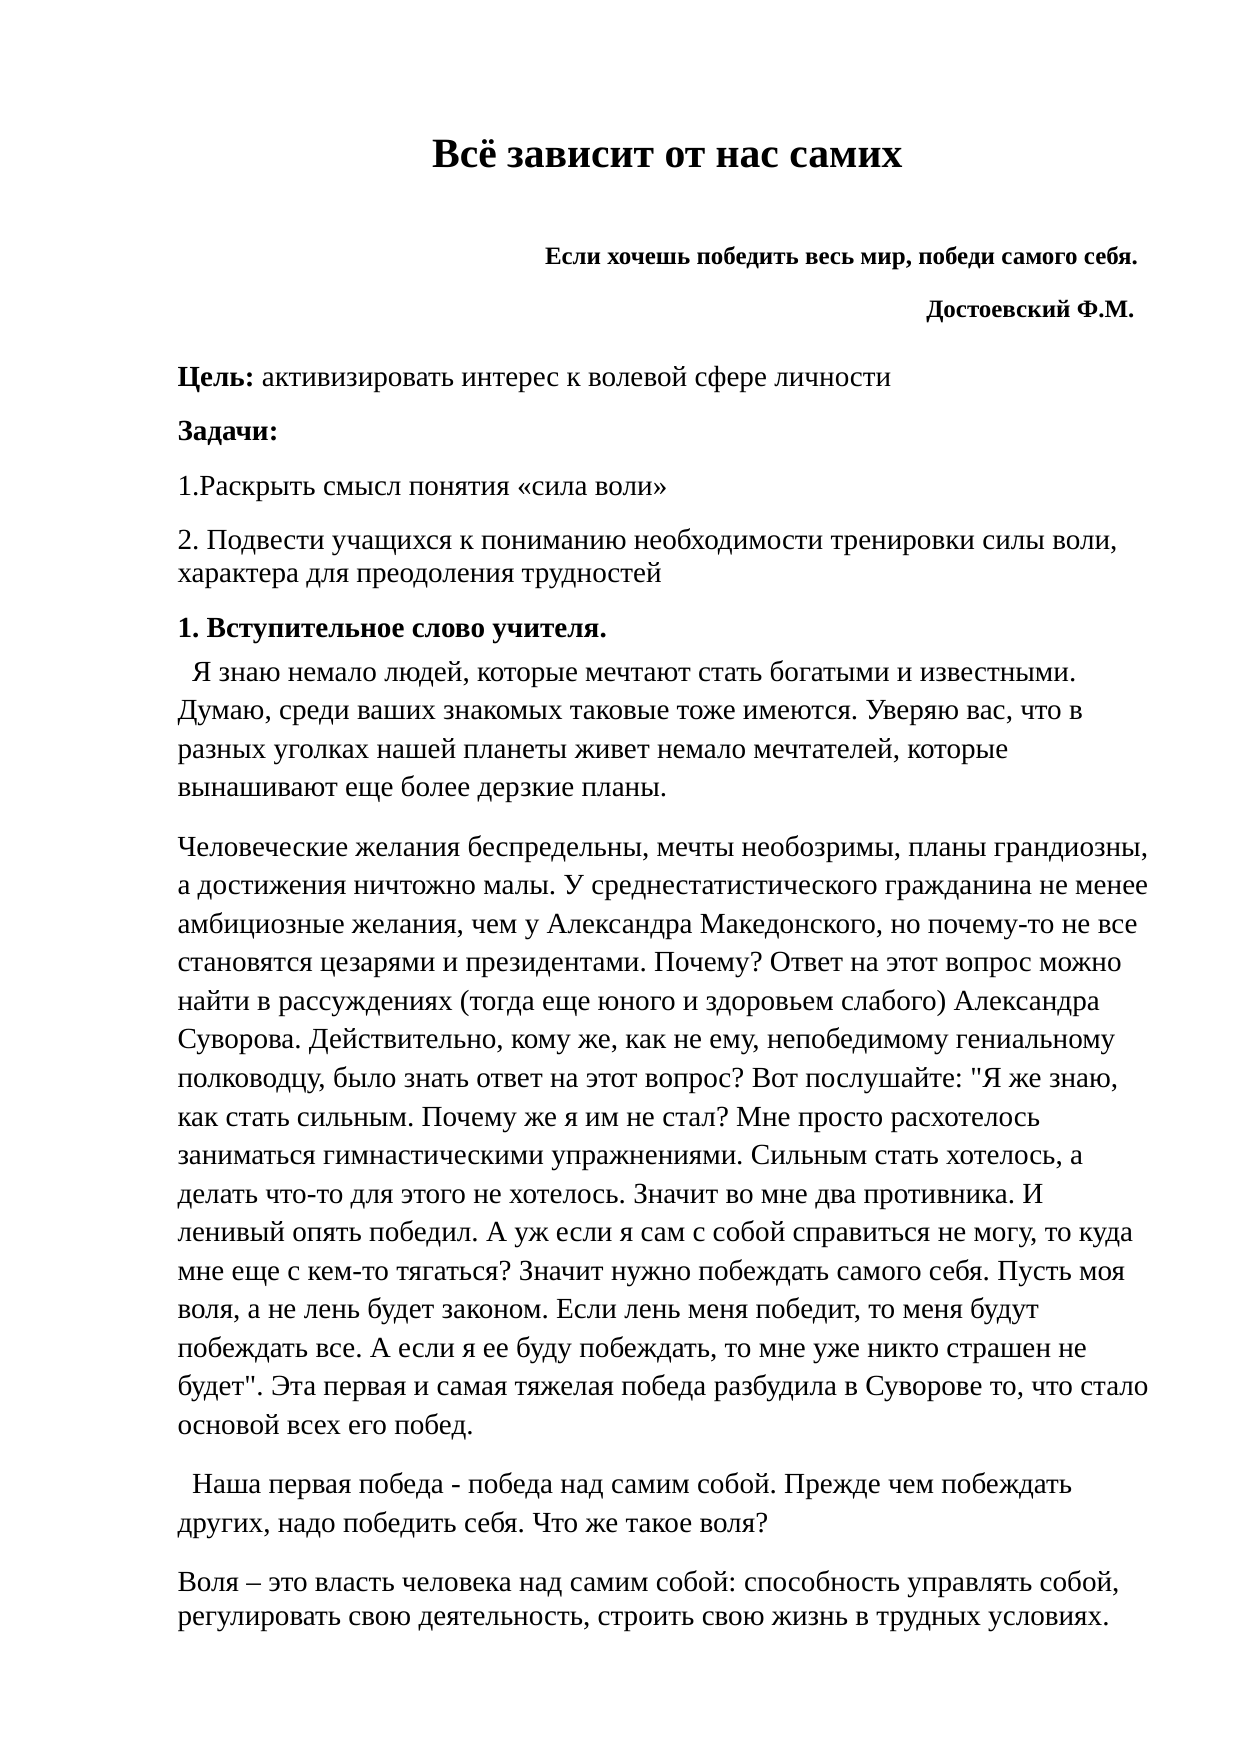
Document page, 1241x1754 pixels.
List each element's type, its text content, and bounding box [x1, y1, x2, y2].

text Задачи: [1115, 413, 1152, 447]
text 2. Подвести учащихся к пониманию необходимости тренировки силы воли, характера для преодоления трудностей [1115, 522, 1152, 589]
text Цель: активизировать интерес к волевой сфере личности [1115, 359, 1152, 392]
text Достоевский Ф.М. [1115, 294, 1152, 323]
text Я знаю немало людей, которые мечтают стать богатыми и известными. Думаю, среди ваших знакомых таковые тоже имеются. Уверяю вас, что в разных уголках нашей планеты живет немало мечтателей, которые вынашивают еще более дерзкие планы. [1115, 654, 1152, 803]
text Если хочешь победить весь мир, победи самого себя. [1115, 241, 1152, 269]
text Наша первая победа - победа над самим собой. Прежде чем побеждать других, надо победить себя. Что же такое воля? [177, 1466, 1152, 1538]
text 1. Вступительное слово учителя. [1115, 610, 1152, 643]
text Всё зависит от нас самих [177, 0, 1152, 937]
text 1.Раскрыть смысл понятия «сила воли» [1115, 468, 1152, 501]
text Воля – это власть человека над самим собой: способность управлять собой, регулировать свою деятельность, строить свою жизнь в трудных условиях. [177, 1564, 1152, 1631]
text Человеческие желания беспредельны, мечты необозримы, планы грандиозны, а достижения ничтожно малы. У среднестатистического гражданина не менее амбициозные желания, чем у Александра Македонского, но почему-то не все становятся цезарями и президентами. Почему? Ответ на этот вопрос можно найти в рассуждениях (тогда еще юного и здоровьем слабого) Александра Суворова. Действительно, кому же, как не ему, непобедимому гениальному полководцу, было знать ответ на этот вопрос? Вот послушайте: "Я же знаю, как стать сильным. Почему же я им не стал? Мне просто расхотелось заниматься гимнастическими упражнениями. Сильным стать хотелось, а делать что-то для этого не хотелось. Значит во мне два противника. И ленивый опять победил. А уж если я сам с собой справиться не могу, то куда мне еще с кем-то тягаться? Значит нужно побеждать самого себя. Пусть моя воля, а не лень будет законом. Если лень меня победит, то меня будут побеждать все. А если я ее буду побеждать, то мне уже никто страшен не будет". Эта первая и самая тяжелая победа разбудила в Суворове то, что стало основой всех его побед. [177, 829, 1152, 1441]
